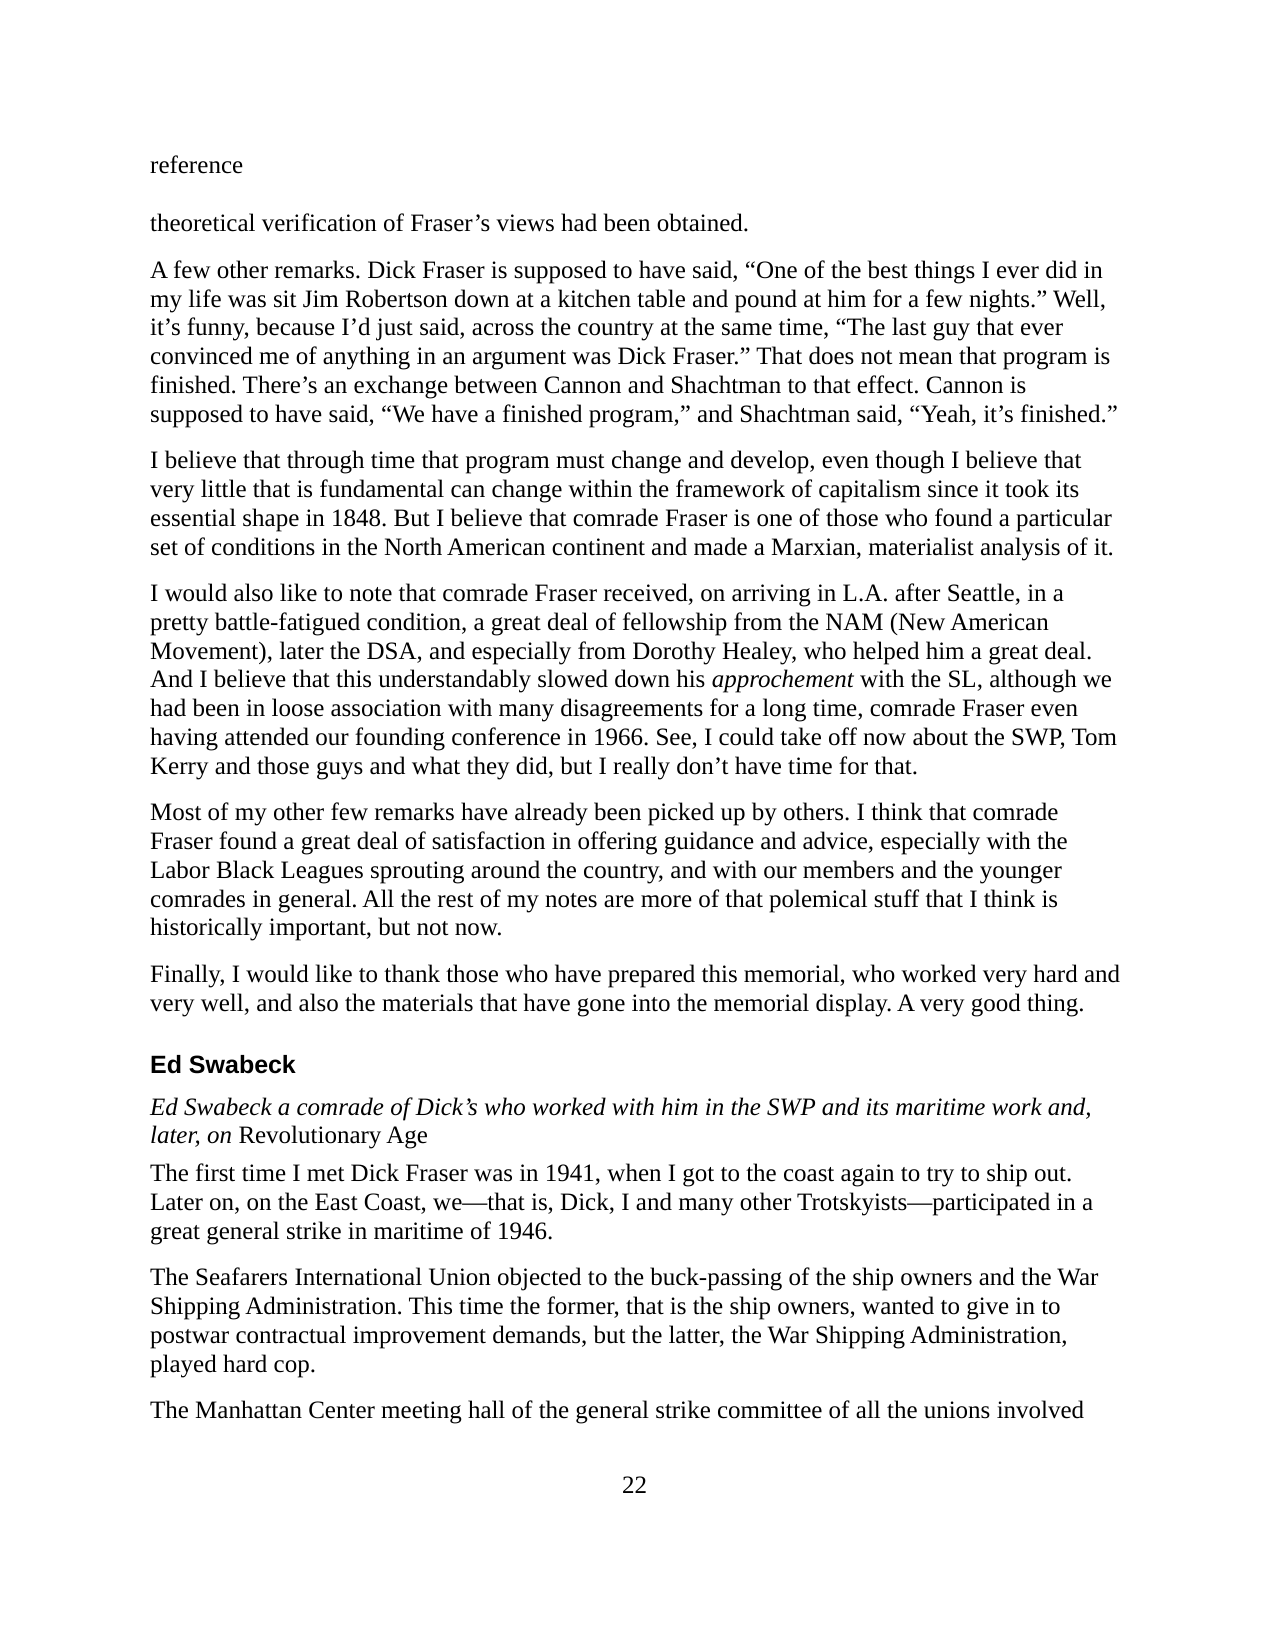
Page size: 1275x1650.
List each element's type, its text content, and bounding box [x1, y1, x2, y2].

text A few other remarks. Dick Fraser is supposed to have said, “One of the best things I ever did in my life was sit Jim Robertson down at a kitchen table and pound at him for a few nights.” Well, it’s funny, because I’d just said, across the country at the same time, “The last guy that ever convinced me of anything in an argument was Dick Fraser.” That does not mean that program is finished. There’s an exchange between Cannon and Shachtman to that effect. Cannon is supposed to have said, “We have a finished program,” and Shachtman said, “Yeah, it’s finished.” [150, 255, 1125, 427]
text The first time I met Dick Fraser was in 1941, when I got to the coast again to try to ship out. Later on, on the East Coast, we—that is, Dick, I and many other Trotskyists—participated in a great general strike in maritime of 1946. [150, 1158, 1125, 1244]
text The Seafarers International Union objected to the buck-passing of the ship owners and the War Shipping Administration. This time the former, that is the ship owners, wanted to give in to postwar contractual improvement demands, but the latter, the War Shipping Administration, played hard cop. [150, 1262, 1125, 1377]
text Ed Swabeck a comrade of Dick’s who worked with him in the SWP and its maritime work and, later, on Revolutionary Age [150, 1092, 1125, 1149]
text I would also like to note that comrade Fraser received, on arriving in L.A. after Seattle, in a pretty battle-fatigued condition, a great deal of fellowship from the NAM (New American Movement), later the DSA, and especially from Dorothy Healey, who helped him a great deal. And I believe that this understandably slowed down his approchement with the SL, although we had been in loose association with many disagreements for a long time, comrade Fraser even having attended our founding conference in 1966. See, I could take off now about the SWP, Tom Kerry and those guys and what they did, but I really don’t have time for that. [150, 578, 1125, 779]
text Most of my other few remarks have already been picked up by others. I think that comrade Fraser found a great deal of satisfaction in offering guidance and advice, especially with the Labor Black Leagues sprouting around the country, and with our members and the younger comrades in general. All the rest of my notes are more of that polemical stuff that I think is historically important, but not now. [150, 797, 1125, 941]
text The Manhattan Center meeting hall of the general strike committee of all the unions involved [150, 1395, 1125, 1424]
subtitle Ed Swabeck [150, 1051, 1125, 1079]
text I believe that through time that program must change and develop, even though I believe that very little that is fundamental can change within the framework of capitalism since it took its essential shape in 1848. But I believe that comrade Fraser is one of those who found a particular set of conditions in the North American continent and made a Marxian, materialist analysis of it. [150, 445, 1125, 560]
text Finally, I would like to thank those who have prepared this memorial, who worked very hard and very well, and also the materials that have gone into the memorial display. A very good thing. [150, 959, 1125, 1017]
text theoretical verification of Fraser’s views had been obtained. [150, 208, 1125, 237]
